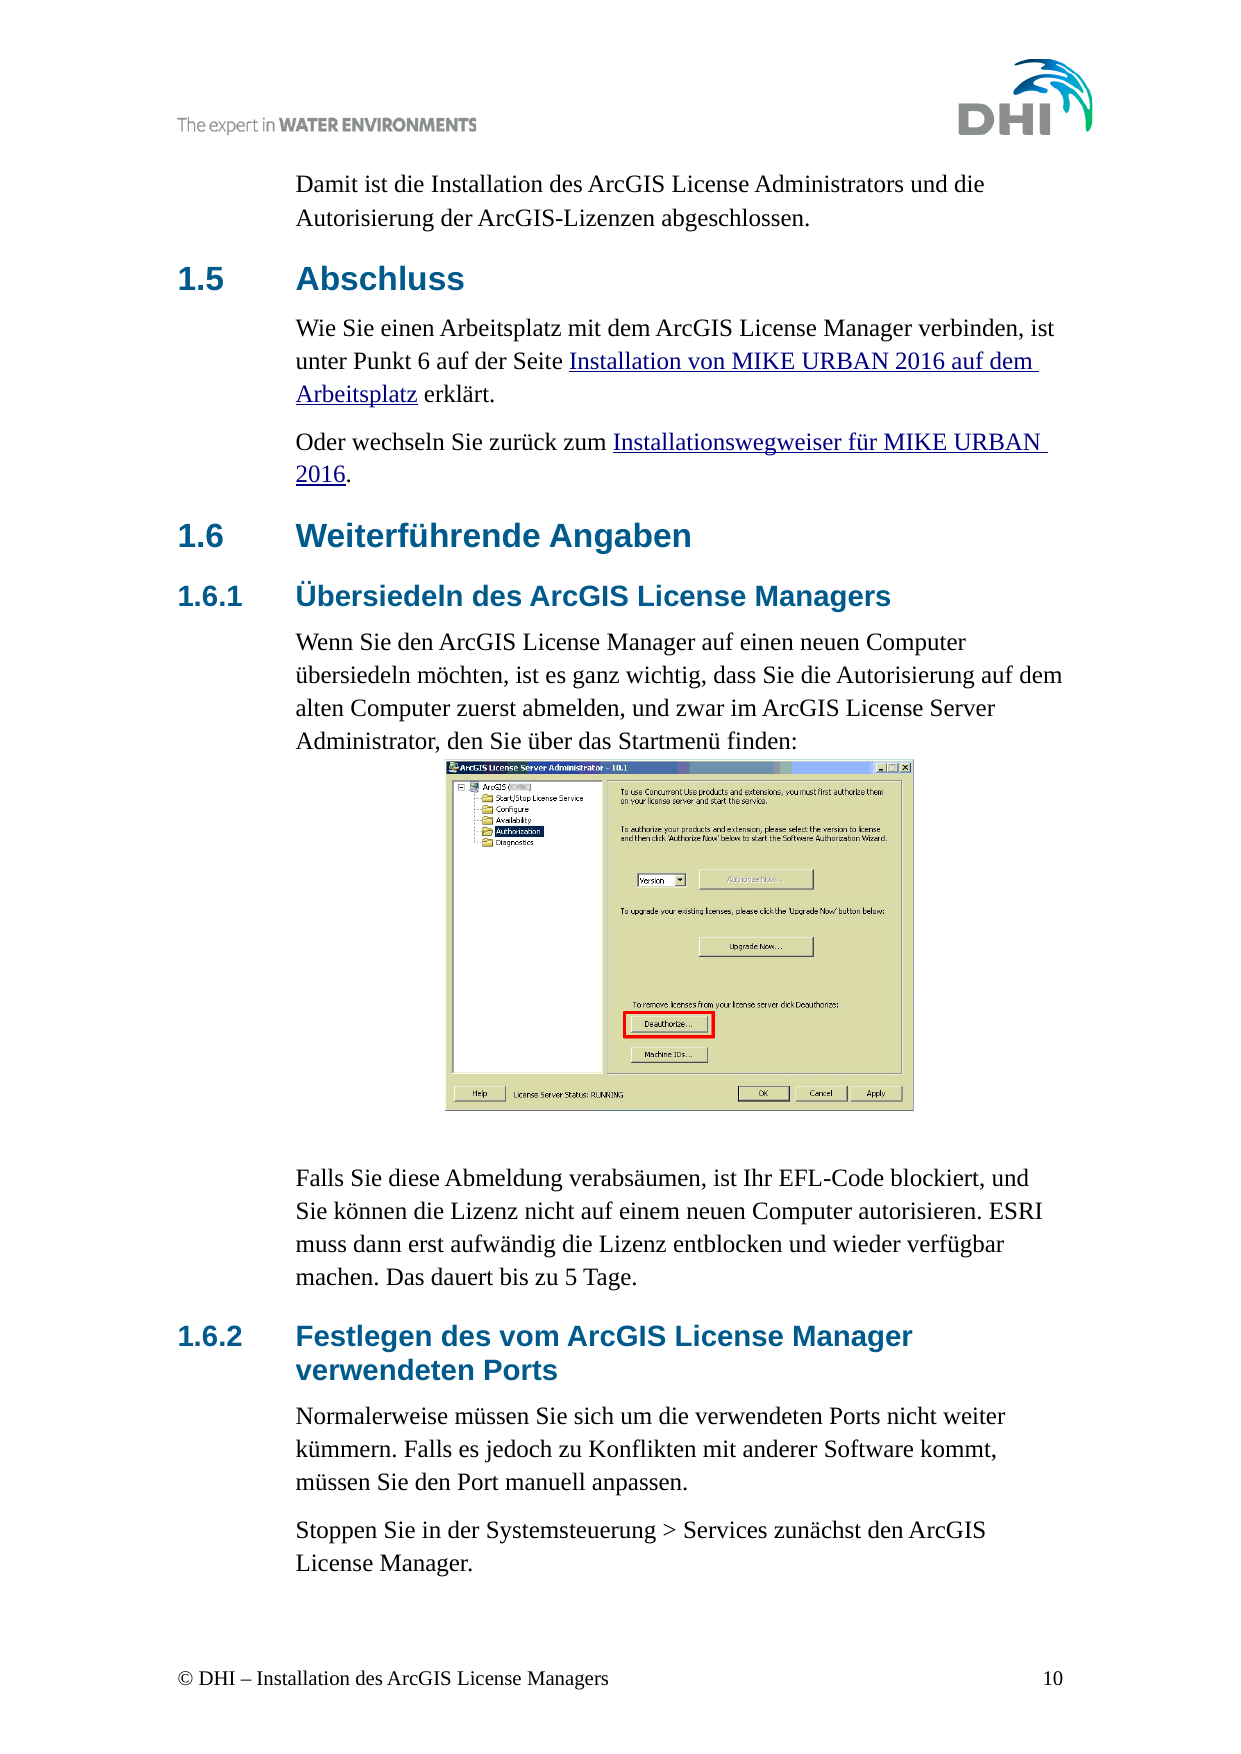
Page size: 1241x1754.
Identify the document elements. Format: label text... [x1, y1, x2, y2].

picture [958, 59, 1093, 135]
subtitle Weiterführende Angaben [177, 516, 1063, 555]
subtitle Übersiedeln des ArcGIS License Managers [177, 578, 1063, 612]
text Wie Sie einen Arbeitsplatz mit dem ArcGIS License Manager verbinden, ist unter Punkt 6 auf der Seite Installation von MIKE URBAN 2016 auf dem Arbeitsplatz erklärt. [295, 313, 1063, 407]
text Wenn Sie den ArcGIS License Manager auf einen neuen Computer übersiedeln möchten, ist es ganz wichtig, dass Sie die Autorisierung auf dem alten Computer zuerst abmelden, und zwar im ArcGIS License Server Administrator, den Sie über das Startmenü finden: [295, 627, 1063, 755]
text Normalerweise müssen Sie sich um die verwendeten Ports nicht weiter kümmern. Falls es jedoch zu Konflikten mit anderer Software kommt, müssen Sie den Port manuell anpassen. [295, 1401, 1063, 1496]
text Stoppen Sie in der Systemsteuerung > Services zunächst den ArcGIS License Manager. [295, 1515, 1063, 1577]
text Oder wechseln Sie zurück zum Installationswegweiser für MIKE URBAN 2016. [295, 427, 1063, 488]
subtitle Festlegen des vom ArcGIS License Manager verwendeten Ports [177, 1319, 1063, 1386]
subtitle Abschluss [177, 259, 1063, 298]
picture [177, 117, 477, 135]
text Damit ist die Installation des ArcGIS License Administrators und die Autorisierung der ArcGIS-Lizenzen abgeschlossen. [295, 169, 1063, 231]
text Falls Sie diese Abmeldung verabsäumen, ist Ihr EFL-Code blockiert, und Sie können die Lizenz nicht auf einem neuen Computer autorisieren. ESRI muss dann erst aufwändig die Lizenz entblocken und wieder verfügbar machen. Das dauert bis zu 5 Tage. [295, 1163, 1063, 1291]
picture [444, 759, 914, 1111]
